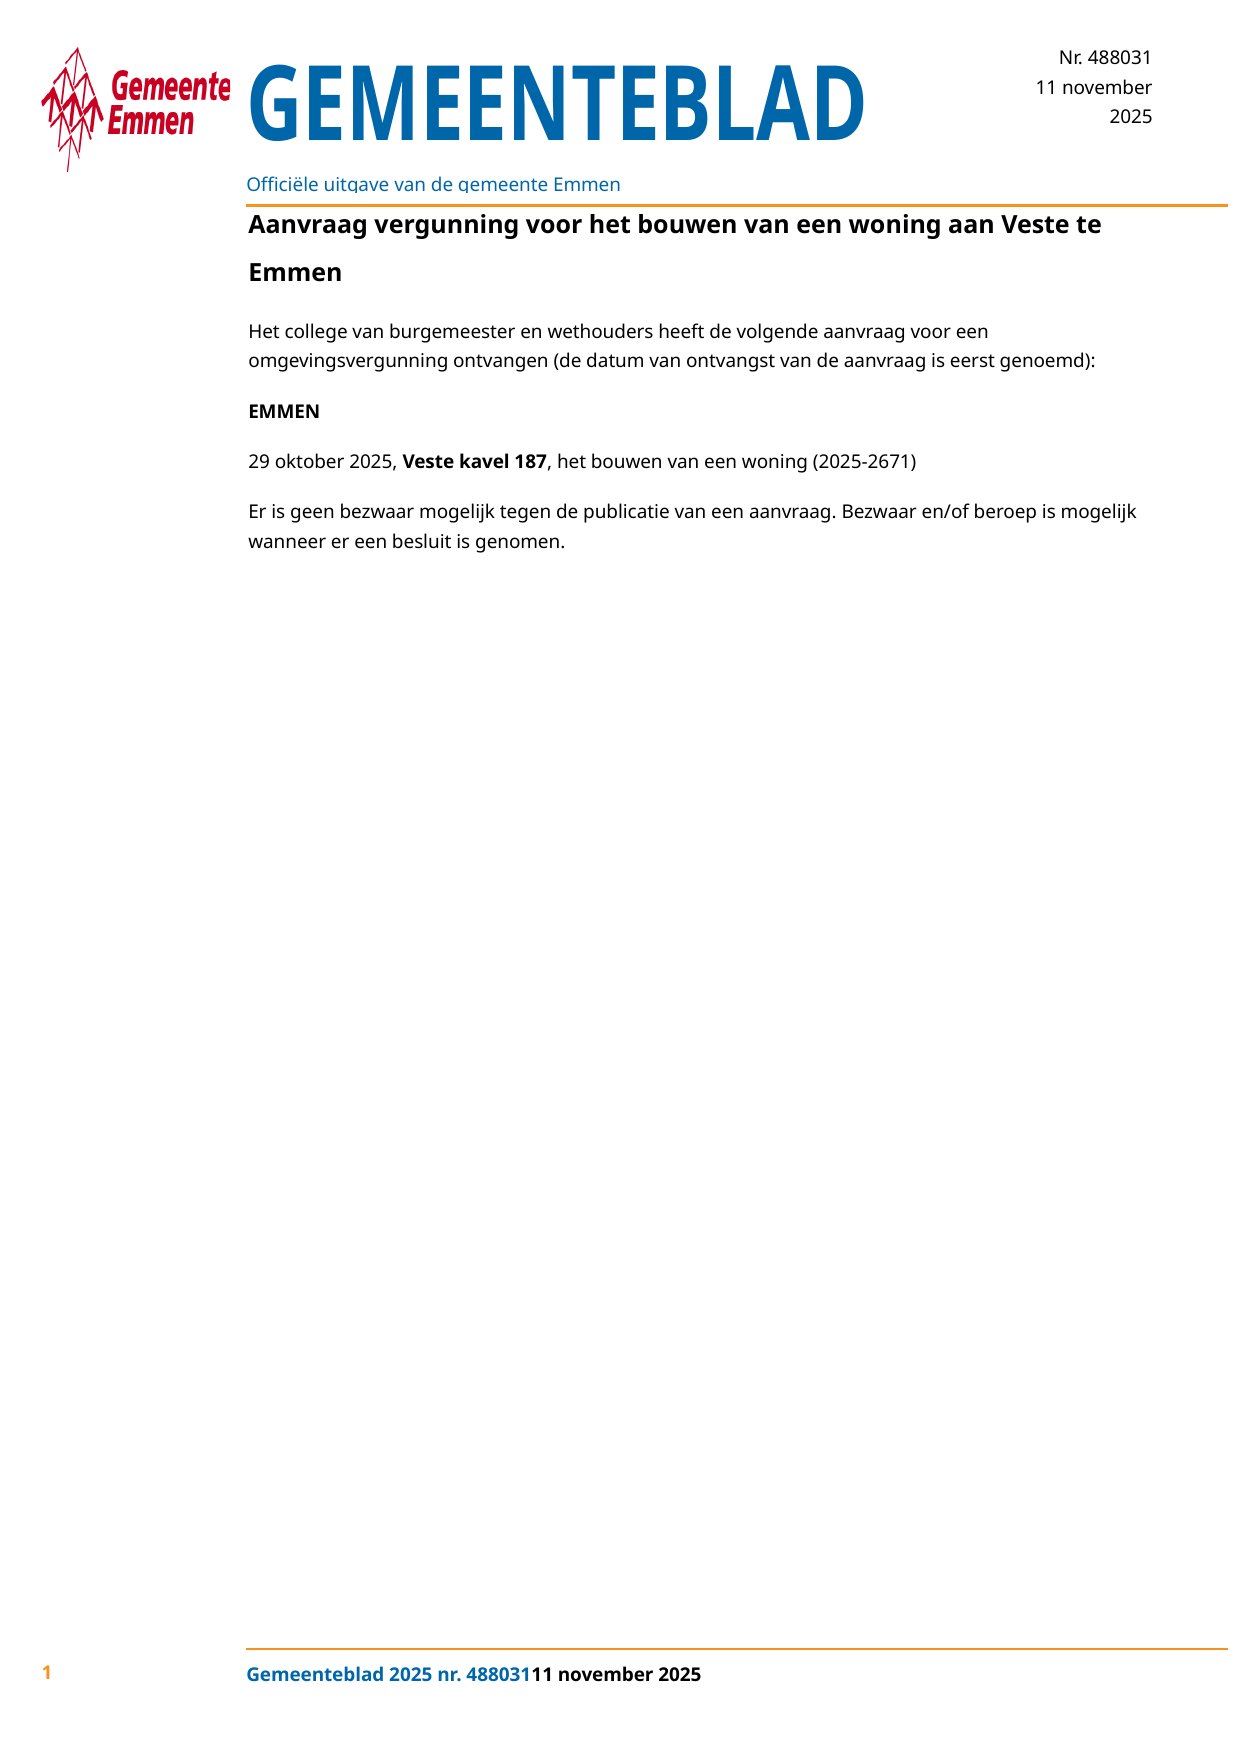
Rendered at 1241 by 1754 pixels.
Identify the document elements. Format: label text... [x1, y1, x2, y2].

picture [41, 47, 231, 172]
text Het college van burgemeester en wethouders heeft de volgende aanvraag voor een omgevingsvergunning ontvangen (de datum van ontvangst van de aanvraag is eerst genoemd): [248, 318, 1152, 373]
text Er is geen bezwaar mogelijk tegen de publicatie van een aanvraag. Bezwaar en/of beroep is mogelijk wanneer er een besluit is genomen. [248, 499, 1152, 554]
text EMMEN [248, 398, 1152, 424]
text 29 oktober 2025, Veste kavel 187, het bouwen van een woning (2025-2671) [248, 448, 1152, 474]
text Aanvraag vergunning voor het bouwen van een woning aan Veste te Emmen [248, 207, 1152, 288]
